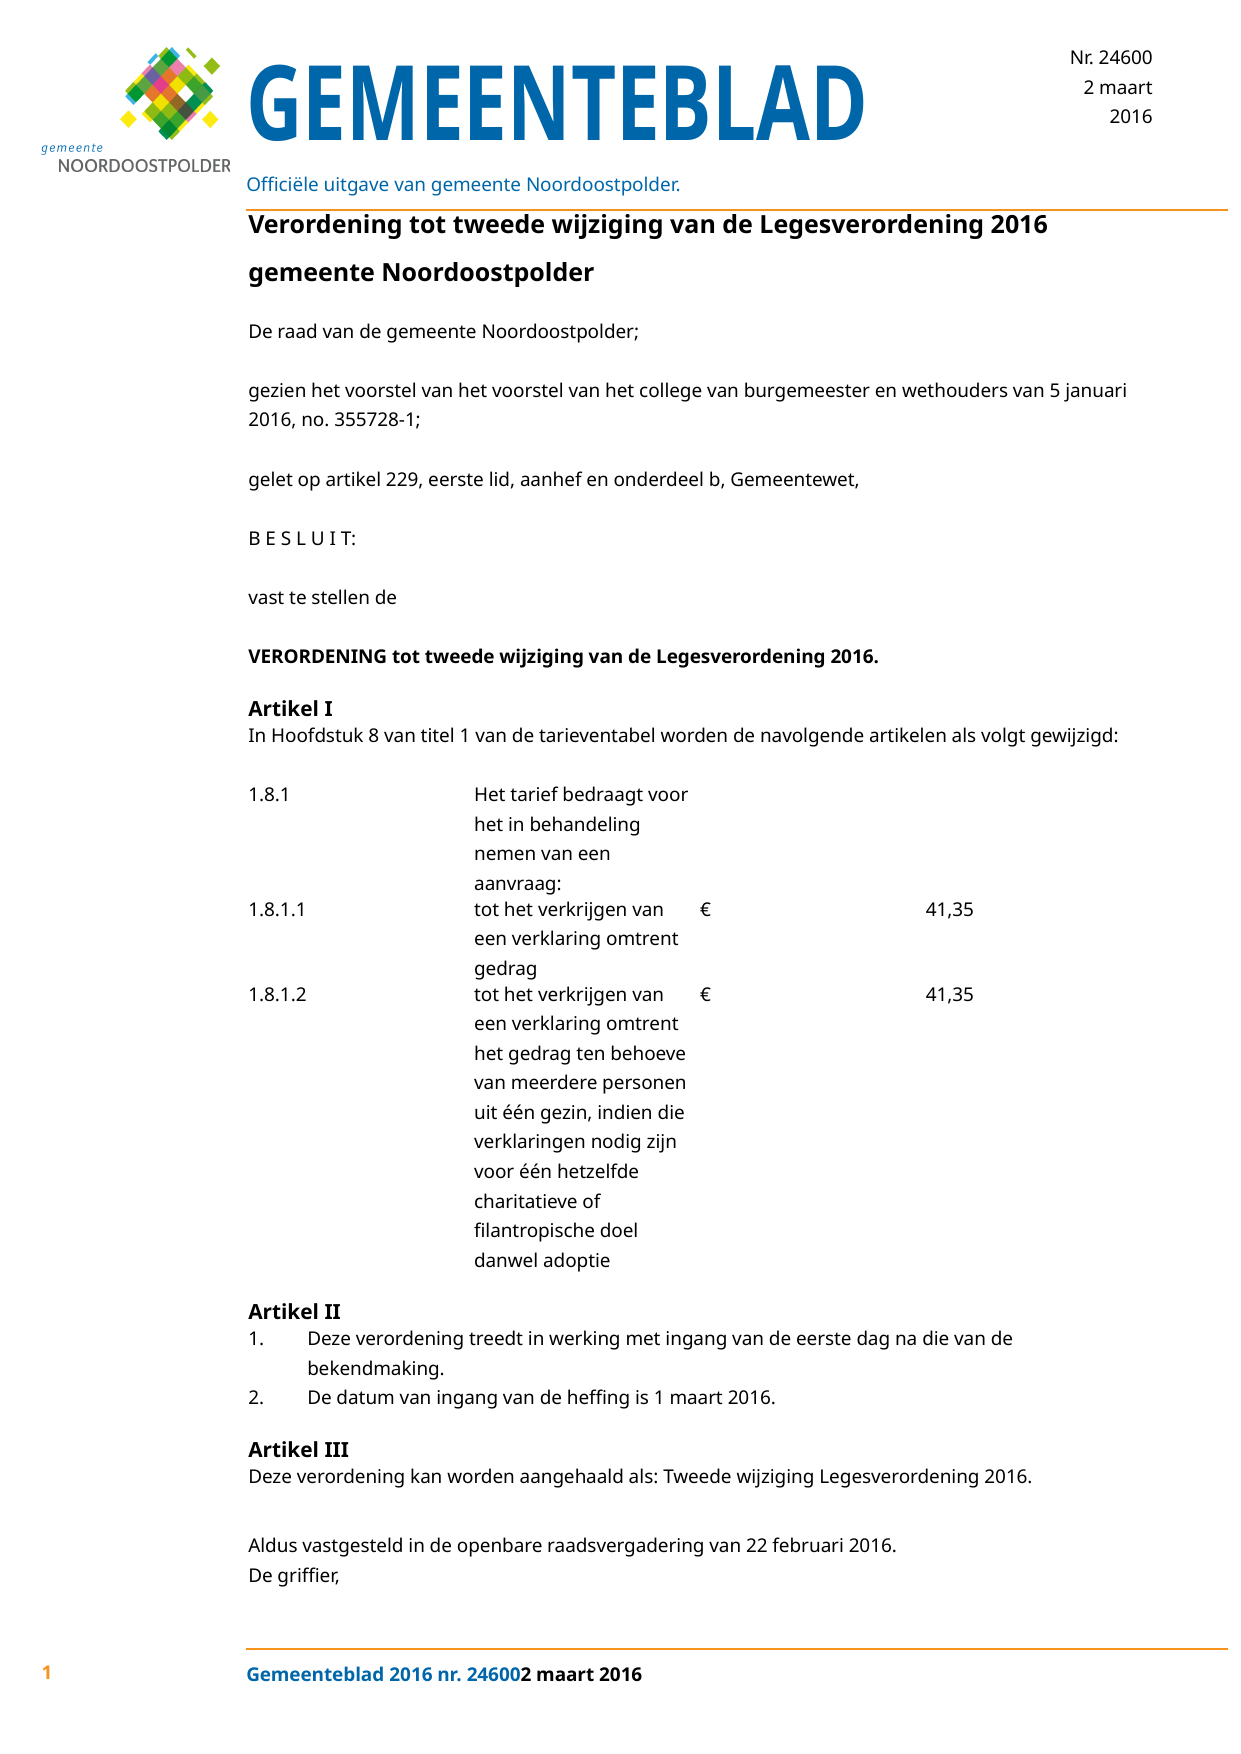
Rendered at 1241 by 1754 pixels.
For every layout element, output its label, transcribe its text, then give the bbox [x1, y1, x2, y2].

text In Hoofdstuk 8 van titel 1 van de tarieventabel worden de navolgende artikelen als volgt gewijzigd: [248, 722, 1152, 748]
text Aldus vastgesteld in de openbare raadsvergadering van 22 februari 2016. [248, 1532, 1152, 1558]
text Deze verordening kan worden aangehaald als: Tweede wijziging Legesverordening 2016. [248, 1463, 1152, 1489]
text VERORDENING tot tweede wijziging van de Legesverordening 2016. [248, 643, 1152, 669]
text Artikel III [248, 1435, 1152, 1463]
text gelet op artikel 229, eerste lid, aanhef en onderdeel b, Gemeentewet, [248, 466, 1152, 492]
text Artikel I [248, 694, 1152, 722]
text Artikel II [248, 1297, 1152, 1325]
text B E S L U I T: [248, 525, 1152, 551]
list De datum van ingang van de heffing is 1 maart 2016. [248, 1384, 1152, 1410]
text De griffier, [248, 1562, 1152, 1587]
text gezien het voorstel van het voorstel van het college van burgemeester en wethouders van 5 januari 2016, no. 355728-1; [248, 377, 1152, 432]
table_header [926, 781, 1152, 896]
text De raad van de gemeente Noordoostpolder; [248, 318, 1152, 344]
list Deze verordening treedt in werking met ingang van de eerste dag na die van de bekendmaking. [248, 1325, 1152, 1381]
text vast te stellen de [248, 584, 1152, 610]
table_cell tot het verkrijgen van een verklaring omtrent gedrag [474, 896, 700, 981]
table_cell 41,35 [926, 896, 1152, 981]
table_header Het tarief bedraagt voor het in behandeling nemen van een aanvraag: [474, 781, 700, 896]
table_header 1.8.1 [248, 781, 474, 896]
table_cell 1.8.1.1 [248, 896, 474, 981]
table_cell tot het verkrijgen van een verklaring omtrent het gedrag ten behoeve van meerdere personen uit één gezin, indien die verklaringen nodig zijn voor één hetzelfde charitatieve of filantropische doel danwel adoptie [474, 981, 700, 1273]
table_cell 1.8.1.2 [248, 981, 474, 1273]
table_cell 41,35 [926, 981, 1152, 1273]
table_header [700, 781, 926, 896]
picture [41, 47, 231, 172]
table_cell € [700, 981, 926, 1273]
table_cell € [700, 896, 926, 981]
text Verordening tot tweede wijziging van de Legesverordening 2016 gemeente Noordoostpolder [248, 211, 1152, 288]
